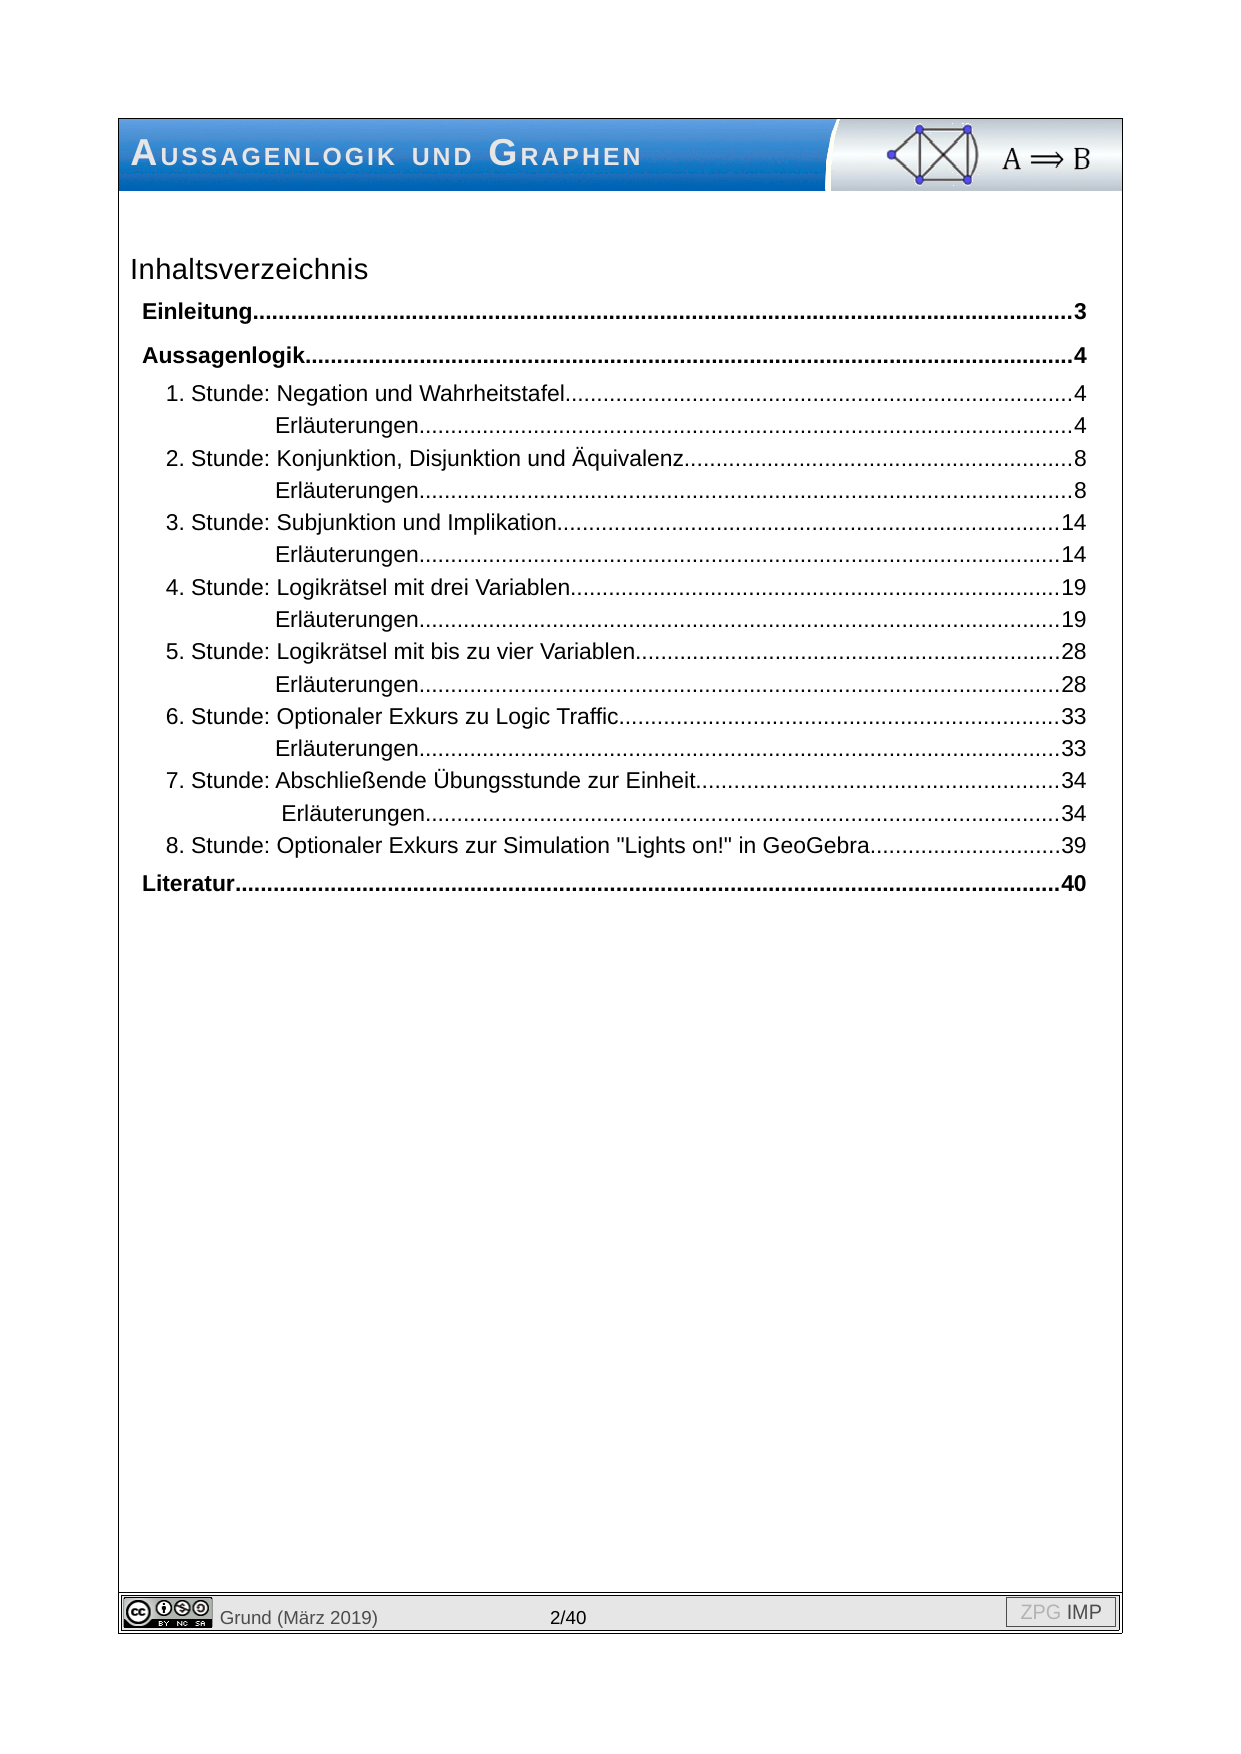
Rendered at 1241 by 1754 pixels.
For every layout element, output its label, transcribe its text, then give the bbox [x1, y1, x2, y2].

text 6. Stunde: Optionaler Exkurs zu Logic Traffic 33 [166, 703, 1087, 729]
text Einleitung 3 [142, 298, 1087, 324]
text Erläuterungen 33 [275, 735, 1087, 762]
text 4. Stunde: Logikrätsel mit drei Variablen 19 [166, 574, 1087, 600]
picture [119, 119, 1122, 191]
text Literatur 40 [142, 870, 1087, 897]
text 3. Stunde: Subjunktion und Implikation 14 [166, 509, 1087, 536]
subtitle Inhaltsverzeichnis [130, 252, 1110, 286]
text 5. Stunde: Logikrätsel mit bis zu vier Variablen 28 [166, 638, 1087, 665]
text Erläuterungen 8 [275, 477, 1087, 503]
text 8. Stunde: Optionaler Exkurs zur Simulation "Lights on!" in GeoGebra 39 [166, 832, 1087, 858]
text Aussagenlogik 4 [142, 342, 1087, 368]
text 2. Stunde: Konjunktion, Disjunktion und Äquivalenz 8 [166, 444, 1087, 471]
text Erläuterungen 28 [275, 671, 1087, 697]
text Erläuterungen 34 [275, 800, 1087, 826]
text Erläuterungen 14 [275, 541, 1087, 568]
text Erläuterungen 19 [275, 606, 1087, 632]
picture [123, 1597, 213, 1628]
text 1. Stunde: Negation und Wahrheitstafel 4 [166, 380, 1087, 406]
text Erläuterungen 4 [275, 412, 1087, 439]
text 7. Stunde: Abschließende Übungsstunde zur Einheit 34 [166, 767, 1087, 794]
